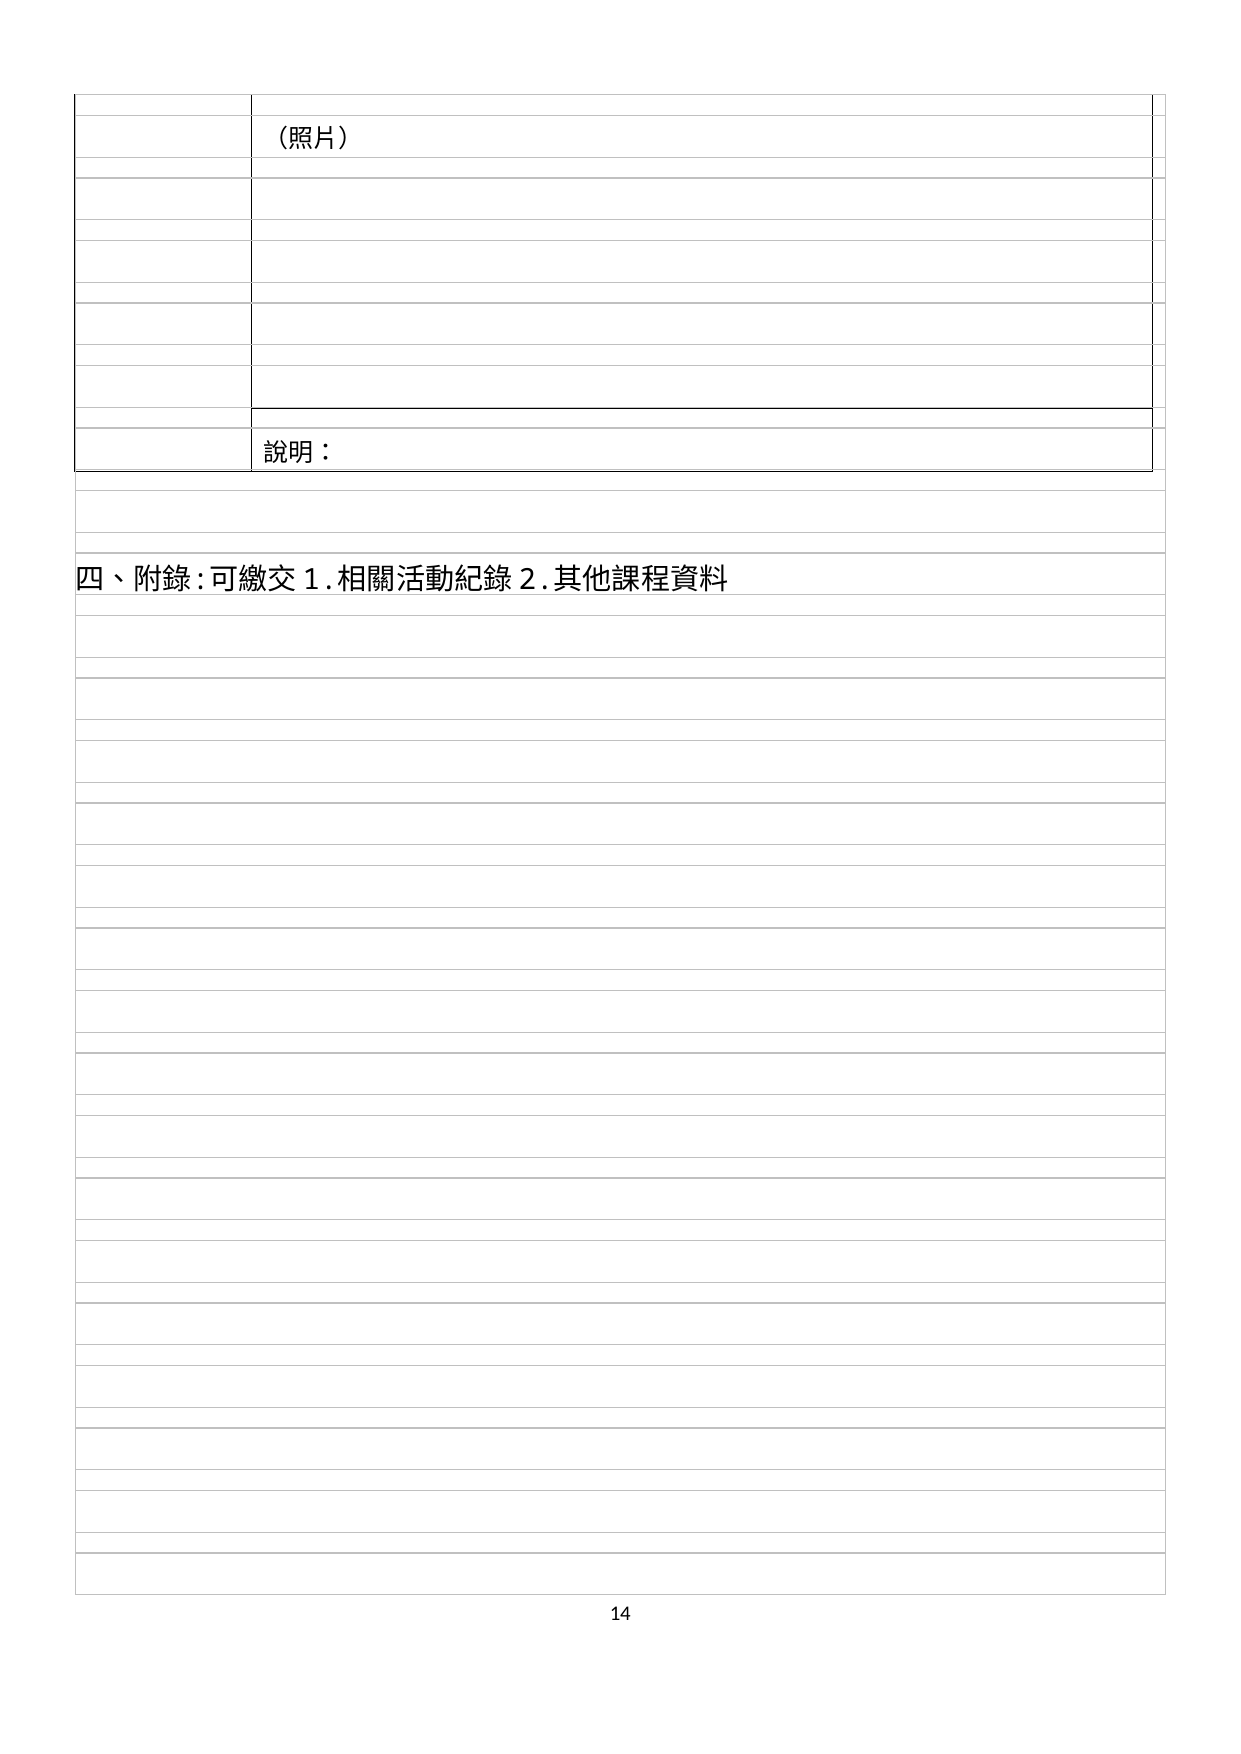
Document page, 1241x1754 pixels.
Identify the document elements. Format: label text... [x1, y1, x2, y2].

table_cell [252, 345, 1152, 365]
text [76, 535, 1165, 552]
text 四、附錄:可繳交1.相關活動紀錄2.其他課程資料 [76, 554, 1165, 594]
table_cell [252, 366, 1152, 407]
table_cell [76, 345, 251, 365]
table_cell [252, 158, 1152, 177]
table_cell [252, 304, 1152, 344]
table_cell [252, 241, 1152, 282]
table_cell [76, 158, 251, 177]
table_cell [252, 220, 1152, 240]
table_cell [76, 283, 251, 302]
table_cell （照片） [252, 116, 1152, 157]
table_cell 說明： [252, 429, 1152, 469]
table_cell [252, 283, 1152, 302]
table_cell [76, 304, 251, 344]
table_cell [76, 220, 251, 240]
table_cell [76, 366, 251, 407]
table_cell [76, 95, 251, 115]
table_cell [76, 429, 251, 469]
table_cell [76, 408, 251, 427]
table_cell [76, 116, 251, 157]
table_cell [76, 241, 251, 282]
table_cell [76, 179, 251, 219]
table_cell [252, 179, 1152, 219]
table_cell [252, 409, 1152, 427]
table_cell [252, 95, 1152, 115]
